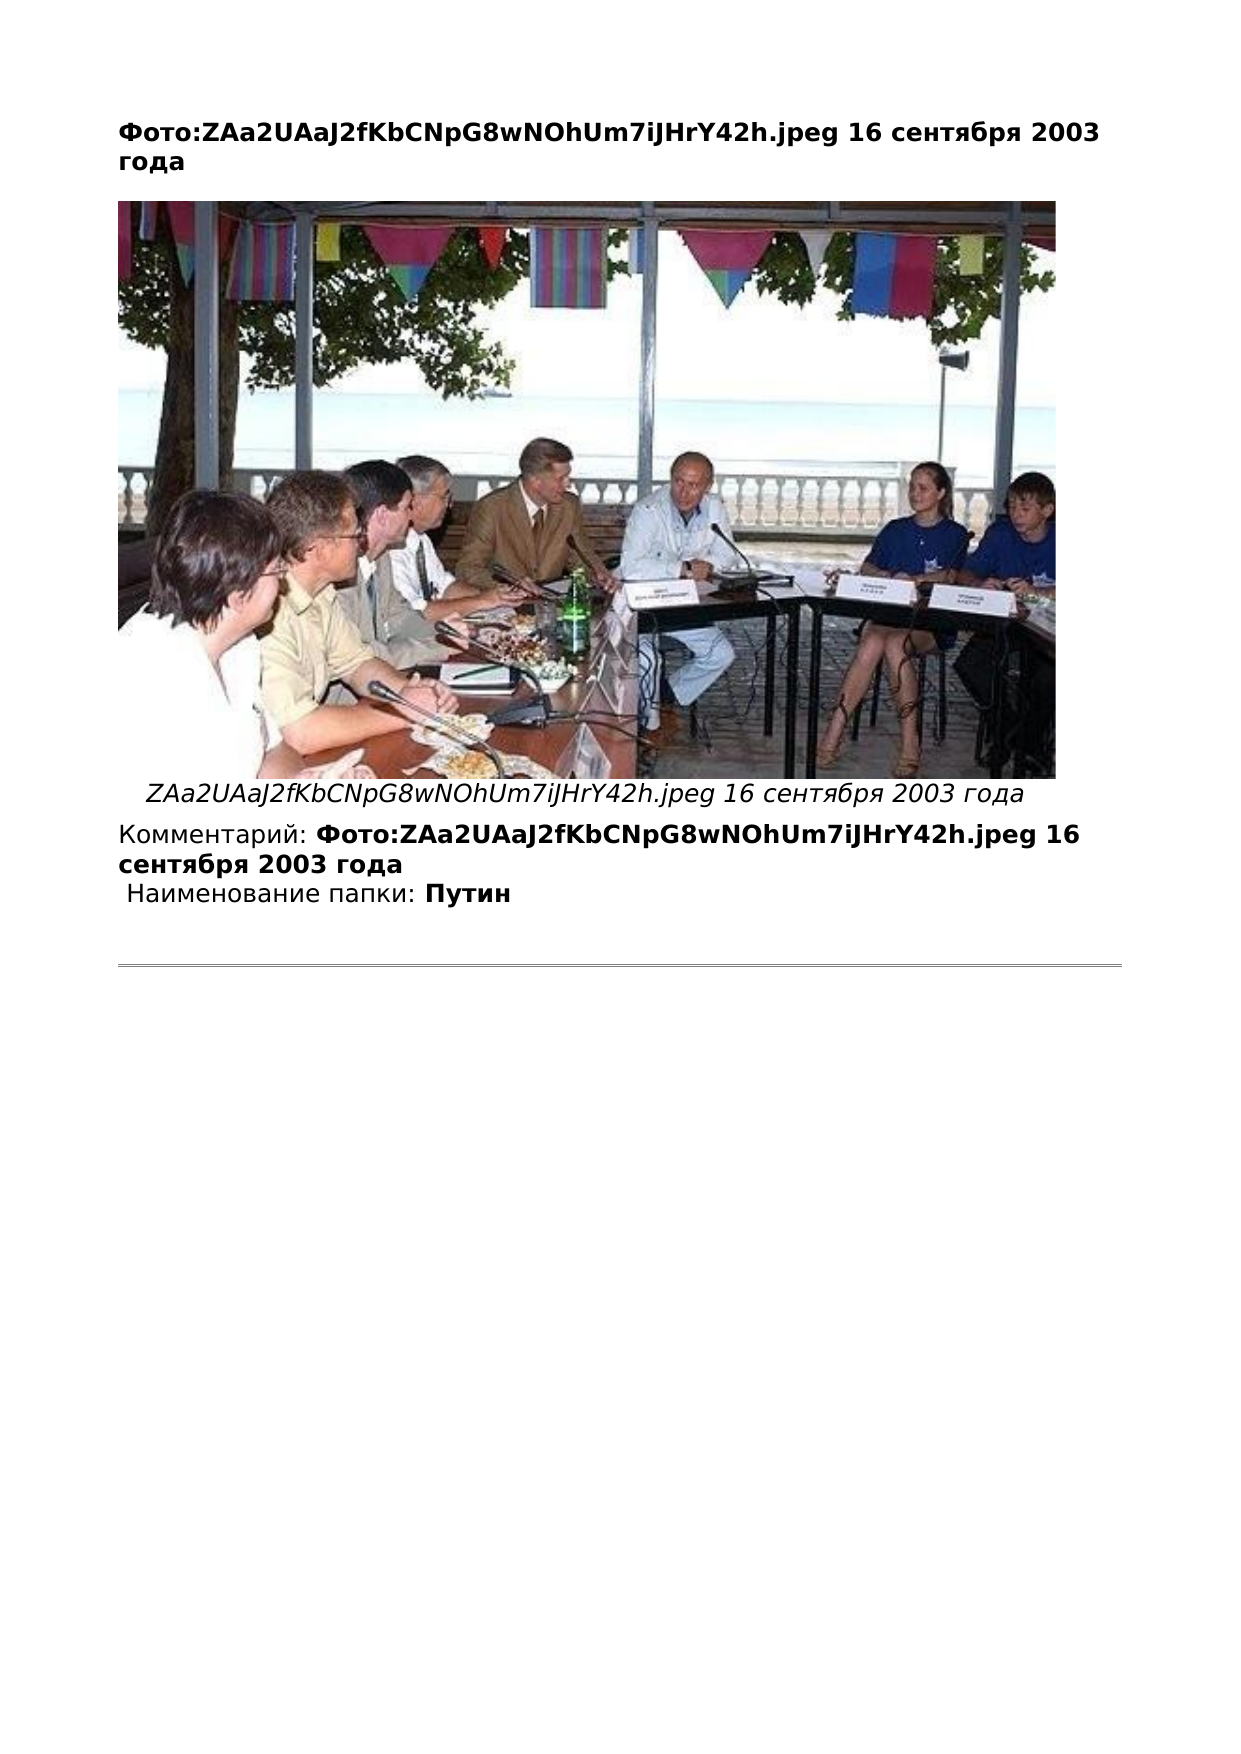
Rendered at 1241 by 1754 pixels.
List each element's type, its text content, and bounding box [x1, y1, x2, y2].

text ZAa2UAaJ2fKbCNpG8wNOhUm7iJHrY42h.jpeg 16 сентября 2003 года [118, 779, 1056, 808]
text Комментарий: Фото:ZAa2UAaJ2fKbCNpG8wNOhUm7iJHrY42h.jpeg 16 сентября 2003 года Наименование папки: Путин [118, 821, 1122, 937]
picture [118, 201, 1056, 779]
subtitle Фото:ZAa2UAaJ2fKbCNpG8wNOhUm7iJHrY42h.jpeg 16 сентября 2003 года [118, 118, 1122, 176]
